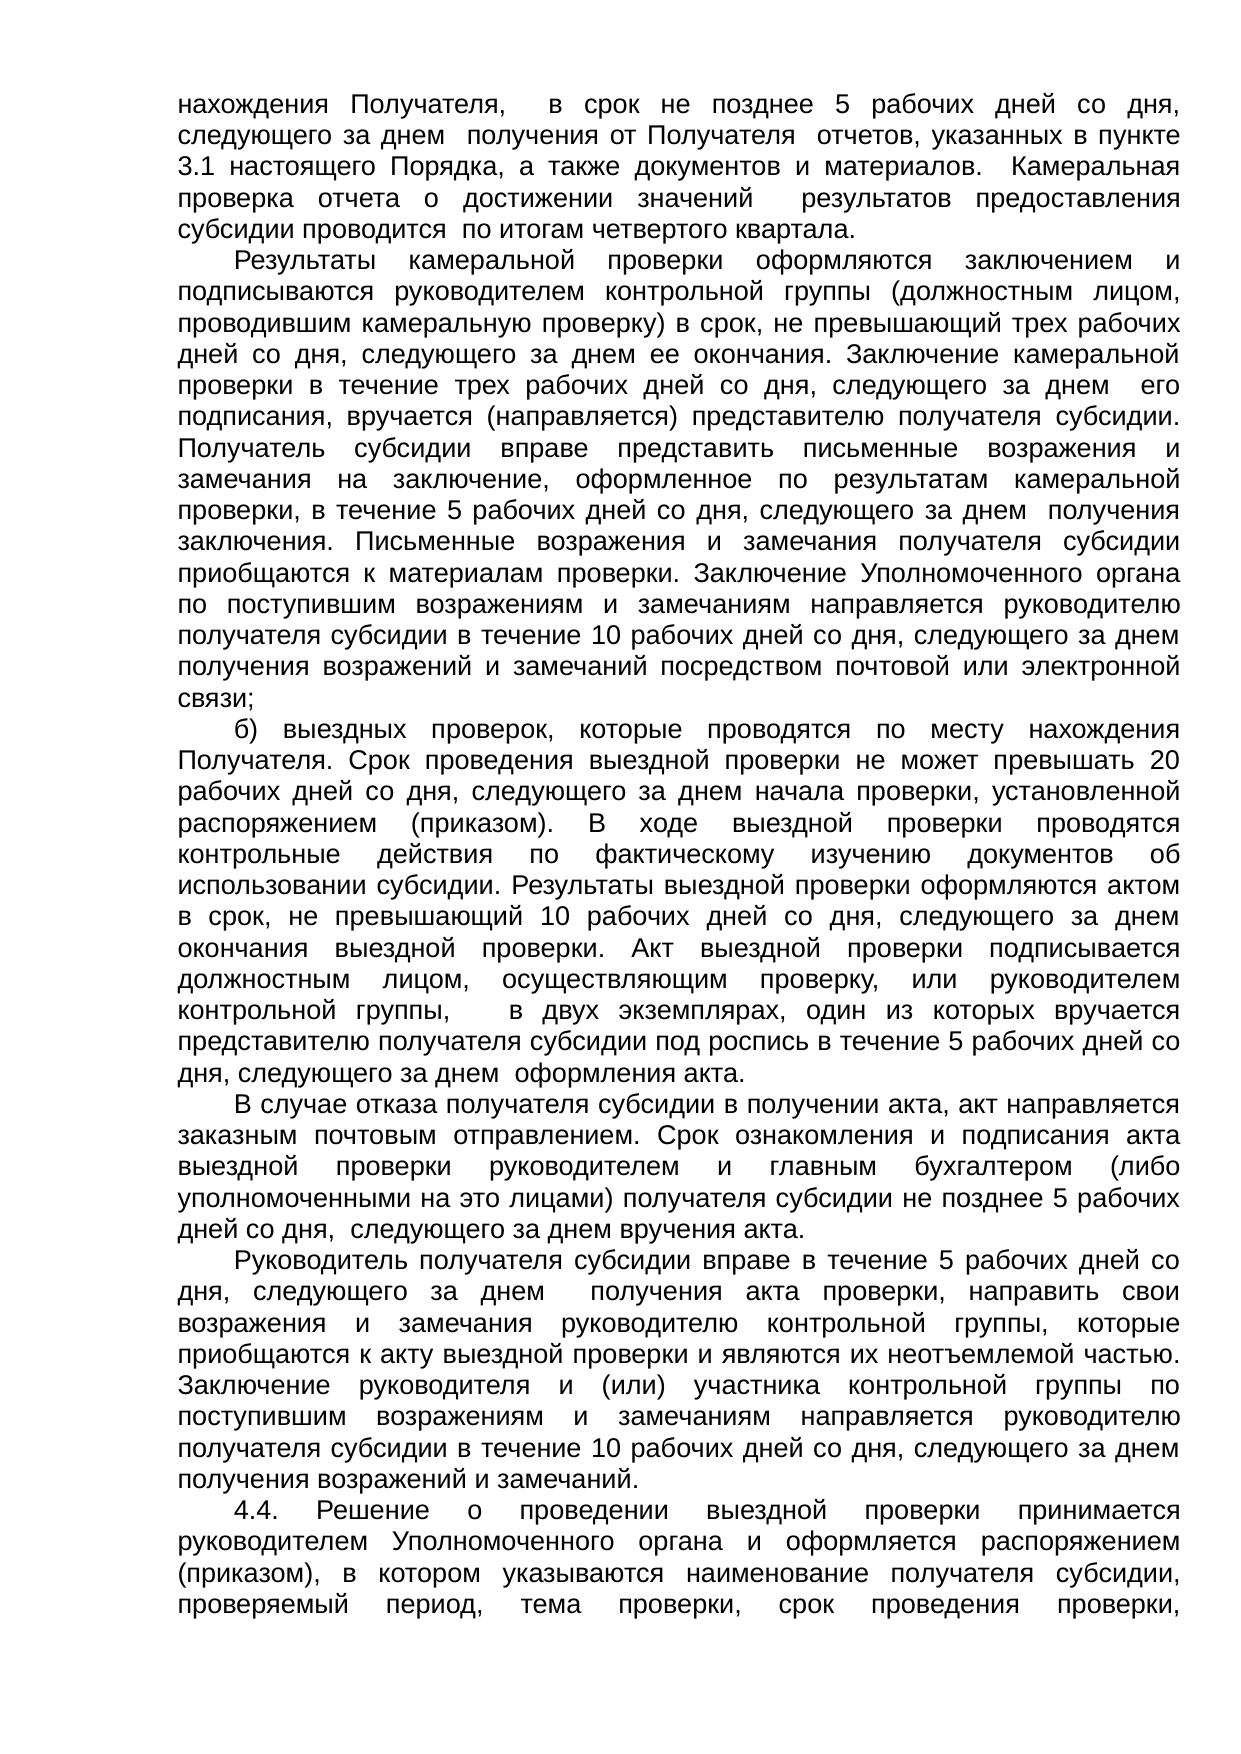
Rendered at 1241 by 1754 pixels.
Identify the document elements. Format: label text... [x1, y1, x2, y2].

text 4.4. Решение о проведении выездной проверки принимается руководителем Уполномоченного органа и оформляется распоряжением (приказом), в котором указываются наименование получателя субсидии, проверяемый период, тема проверки, срок проведения проверки, [177, 1494, 1181, 1619]
text нахождения Получателя, в срок не позднее 5 рабочих дней со дня, следующего за днем получения от Получателя отчетов, указанных в пункте 3.1 настоящего Порядка, а также документов и материалов. Камеральная проверка отчета о достижении значений результатов предоставления субсидии проводится по итогам четвертого квартала. [177, 88, 1181, 244]
text б) выездных проверок, которые проводятся по месту нахождения Получателя. Срок проведения выездной проверки не может превышать 20 рабочих дней со дня, следующего за днем начала проверки, установленной распоряжением (приказом). В ходе выездной проверки проводятся контрольные действия по фактическому изучению документов об использовании субсидии. Результаты выездной проверки оформляются актом в срок, не превышающий 10 рабочих дней со дня, следующего за днем окончания выездной проверки. Акт выездной проверки подписывается должностным лицом, осуществляющим проверку, или руководителем контрольной группы, в двух экземплярах, один из которых вручается представителю получателя субсидии под роспись в течение 5 рабочих дней со дня, следующего за днем оформления акта. [177, 713, 1181, 1088]
text Руководитель получателя субсидии вправе в течение 5 рабочих дней со дня, следующего за днем получения акта проверки, направить свои возражения и замечания руководителю контрольной группы, которые приобщаются к акту выездной проверки и являются их неотъемлемой частью. Заключение руководителя и (или) участника контрольной группы по поступившим возражениям и замечаниям направляется руководителю получателя субсидии в течение 10 рабочих дней со дня, следующего за днем получения возражений и замечаний. [177, 1244, 1181, 1494]
text Результаты камеральной проверки оформляются заключением и подписываются руководителем контрольной группы (должностным лицом, проводившим камеральную проверку) в срок, не превышающий трех рабочих дней со дня, следующего за днем ее окончания. Заключение камеральной проверки в течение трех рабочих дней со дня, следующего за днем его подписания, вручается (направляется) представителю получателя субсидии. Получатель субсидии вправе представить письменные возражения и замечания на заключение, оформленное по результатам камеральной проверки, в течение 5 рабочих дней со дня, следующего за днем получения заключения. Письменные возражения и замечания получателя субсидии приобщаются к материалам проверки. Заключение Уполномоченного органа по поступившим возражениям и замечаниям направляется руководителю получателя субсидии в течение 10 рабочих дней со дня, следующего за днем получения возражений и замечаний посредством почтовой или электронной связи; [177, 244, 1181, 713]
text В случае отказа получателя субсидии в получении акта, акт направляется заказным почтовым отправлением. Срок ознакомления и подписания акта выездной проверки руководителем и главным бухгалтером (либо уполномоченными на это лицами) получателя субсидии не позднее 5 рабочих дней со дня, следующего за днем вручения акта. [177, 1088, 1181, 1244]
